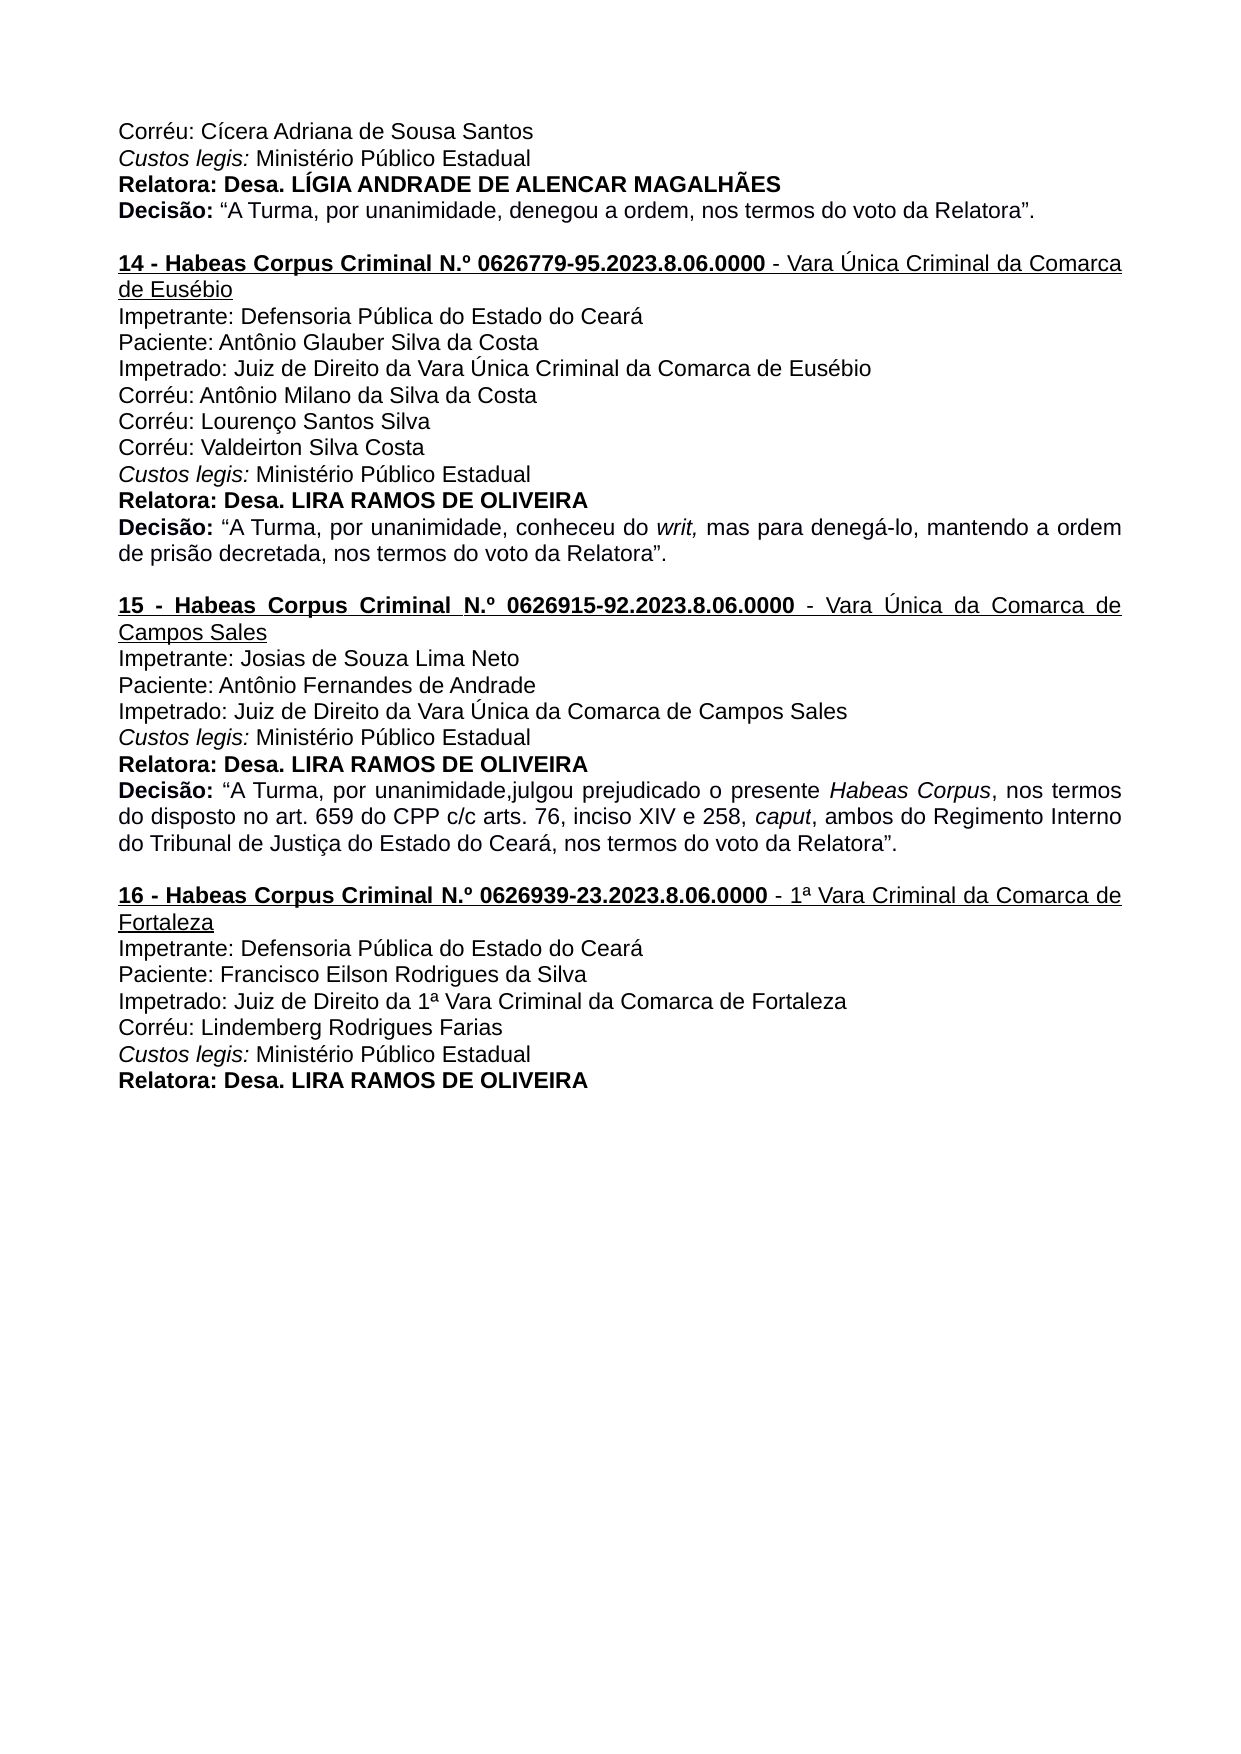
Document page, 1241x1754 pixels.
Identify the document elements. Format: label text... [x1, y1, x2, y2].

text Decisão: “A Turma, por unanimidade,julgou prejudicado o presente Habeas Corpus, nos termos do disposto no art. 659 do CPP c/c arts. 76, inciso XIV e 258, caput, ambos do Regimento Interno do Tribunal de Justiça do Estado do Ceará, nos termos do voto da Relatora”. [118, 777, 1122, 856]
text Custos legis: Ministério Público Estadual [118, 144, 1122, 171]
text 14 - Habeas Corpus Criminal N.º 0626779-95.2023.8.06.0000 - Vara Única Criminal da Comarca [118, 250, 1122, 273]
text Paciente: Francisco Eilson Rodrigues da Silva [118, 961, 1122, 988]
text Paciente: Antônio Glauber Silva da Costa [118, 329, 1122, 355]
text Paciente: Antônio Fernandes de Andrade [118, 672, 1122, 698]
text Impetrante: Defensoria Pública do Estado do Ceará [118, 935, 1122, 961]
text 15 - Habeas Corpus Criminal N.º 0626915-92.2023.8.06.0000 - Vara Única da Comarca de [118, 592, 1122, 615]
text Corréu: Lindemberg Rodrigues Farias [118, 1014, 1122, 1041]
text Custos legis: Ministério Público Estadual [118, 724, 1122, 751]
text Decisão: “A Turma, por unanimidade, conheceu do writ, mas para denegá-lo, mantendo a ordem de prisão decretada, nos termos do voto da Relatora”. [118, 513, 1122, 566]
text Campos Sales [118, 616, 1122, 645]
text Fortaleza [118, 906, 1122, 935]
text Corréu: Valdeirton Silva Costa [118, 434, 1122, 461]
text Corréu: Lourenço Santos Silva [118, 408, 1122, 434]
text Relatora: Desa. LÍGIA ANDRADE DE ALENCAR MAGALHÃES [118, 171, 1122, 197]
text Impetrante: Defensoria Pública do Estado do Ceará [118, 303, 1122, 329]
text Impetrado: Juiz de Direito da Vara Única da Comarca de Campos Sales [118, 698, 1122, 724]
text Custos legis: Ministério Público Estadual [118, 461, 1122, 487]
text 16 - Habeas Corpus Criminal N.º 0626939-23.2023.8.06.0000 - 1ª Vara Criminal da Comarca de [118, 882, 1122, 905]
text Corréu: Antônio Milano da Silva da Costa [118, 382, 1122, 408]
text Relatora: Desa. LIRA RAMOS DE OLIVEIRA [118, 487, 1122, 513]
text Impetrante: Josias de Souza Lima Neto [118, 645, 1122, 672]
text Custos legis: Ministério Público Estadual [118, 1041, 1122, 1067]
text Relatora: Desa. LIRA RAMOS DE OLIVEIRA [118, 1067, 1122, 1093]
text Decisão: “A Turma, por unanimidade, denegou a ordem, nos termos do voto da Relatora”. [118, 197, 1122, 223]
text Relatora: Desa. LIRA RAMOS DE OLIVEIRA [118, 751, 1122, 777]
text de Eusébio [118, 274, 1122, 303]
text Corréu: Cícera Adriana de Sousa Santos [118, 118, 1122, 144]
text Impetrado: Juiz de Direito da 1ª Vara Criminal da Comarca de Fortaleza [118, 988, 1122, 1014]
text Impetrado: Juiz de Direito da Vara Única Criminal da Comarca de Eusébio [118, 355, 1122, 382]
